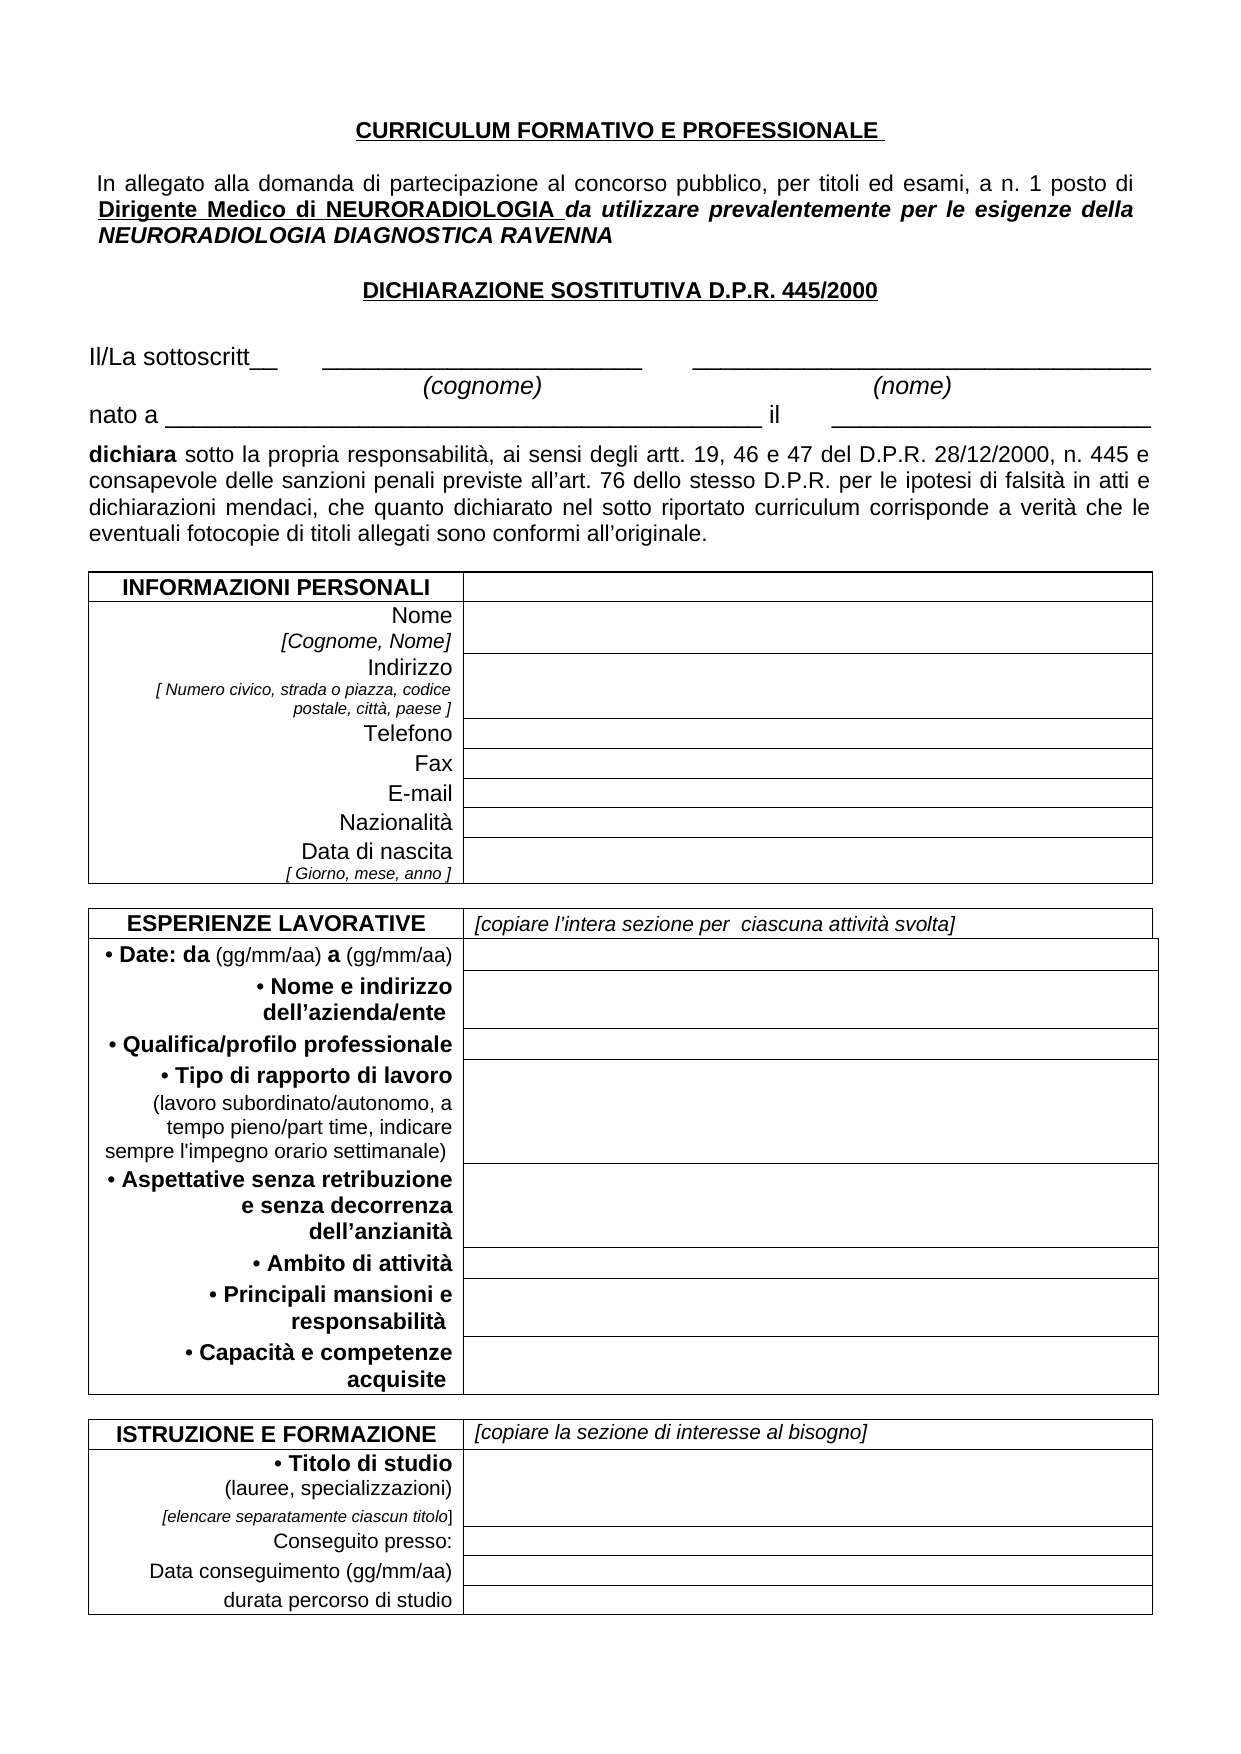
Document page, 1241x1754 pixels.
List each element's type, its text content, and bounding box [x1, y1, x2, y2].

table_cell [464, 719, 1152, 748]
text dichiara sotto la propria responsabilità, ai sensi degli artt. 19, 46 e 47 del D.P.R. 28/12/2000, n. 445 e consapevole delle sanzioni penali previste all’art. 76 dello stesso D.P.R. per le ipotesi di falsità in atti e dichiarazioni mendaci, che quanto dichiarato nel sotto riportato curriculum corrisponde a verità che le eventuali fotocopie di titoli allegati sono conformi all’originale. [89, 441, 1152, 546]
table_cell • Qualifica/profilo professionale [89, 1028, 463, 1059]
table_cell Conseguito presso: [89, 1526, 463, 1555]
table_header [464, 573, 1152, 601]
table_cell • Capacità e competenze acquisite [89, 1336, 463, 1394]
table_cell Indirizzo [ Numero civico, strada o piazza, codice postale, città, paese ] [89, 653, 463, 718]
table_header [copiare l’intera sezione per ciascuna attività svolta] [464, 909, 1152, 938]
table_cell Fax [89, 748, 463, 777]
table_cell [464, 808, 1152, 837]
text (cognome) (nome) [89, 371, 1152, 400]
table_cell Nazionalità [89, 807, 463, 837]
table_header INFORMAZIONI PERSONALI [89, 573, 463, 601]
table_cell durata percorso di studio [89, 1585, 463, 1614]
table_cell [464, 1337, 1158, 1394]
table_cell [464, 1527, 1152, 1555]
table_cell • Aspettative senza retribuzione e senza decorrenza dell’anzianità [89, 1163, 463, 1247]
table_cell [464, 1060, 1158, 1162]
table_cell • Nome e indirizzo dell’azienda/ente [89, 970, 463, 1027]
table_cell [464, 779, 1152, 807]
table_cell • Tipo di rapporto di lavoro (lavoro subordinato/autonomo, a tempo pieno/part time, indicare sempre l'impegno orario settimanale) [89, 1059, 463, 1162]
table_cell • Titolo di studio (lauree, specializzazioni) [elencare separatamente ciascun titolo] [89, 1450, 463, 1526]
table_cell • Principali mansioni e responsabilità [89, 1278, 463, 1336]
table_cell Data conseguimento (gg/mm/aa) [89, 1555, 463, 1585]
table_cell [464, 1029, 1158, 1059]
table_cell Data di nascita [ Giorno, mese, anno ] [89, 837, 463, 883]
table_header ISTRUZIONE E FORMAZIONE [89, 1420, 463, 1449]
text Il/La sottoscritt__ _______________________ _________________________________ [89, 342, 1152, 371]
table_cell [464, 1279, 1158, 1336]
table_cell [464, 1450, 1152, 1526]
table_cell [464, 1248, 1158, 1278]
table_header [copiare la sezione di interesse al bisogno] [464, 1420, 1152, 1449]
text CURRICULUM FORMATIVO E PROFESSIONALE [89, 117, 1152, 143]
table_cell E-mail [89, 778, 463, 807]
table_cell Nome [Cognome, Nome] [89, 602, 463, 653]
table_cell [464, 602, 1152, 653]
table_cell • Date: da (gg/mm/aa) a (gg/mm/aa) [89, 939, 463, 969]
text nato a ___________________________________________ il _______________________ [89, 400, 1152, 428]
table_header [1153, 908, 1158, 938]
text DICHIARAZIONE SOSTITUTIVA D.P.R. 445/2000 [89, 277, 1152, 303]
table_header ESPERIENZE LAVORATIVE [89, 909, 463, 938]
table_cell Telefono [89, 718, 463, 748]
table_cell [464, 654, 1152, 718]
table_cell [464, 971, 1158, 1027]
subtitle In allegato alla domanda di partecipazione al concorso pubblico, per titoli ed esami, a n. 1 posto di Dirigente Medico di NEURORADIOLOGIA da utilizzare prevalentemente per le esigenze della NEURORADIOLOGIA DIAGNOSTICA RAVENNA [96, 170, 1136, 249]
table_cell [464, 939, 1158, 969]
table_cell • Ambito di attività [89, 1247, 463, 1278]
table_cell [464, 1586, 1152, 1614]
table_cell [464, 838, 1152, 883]
table_cell [464, 1556, 1152, 1585]
table_cell [464, 1164, 1158, 1247]
table_cell [464, 749, 1152, 777]
